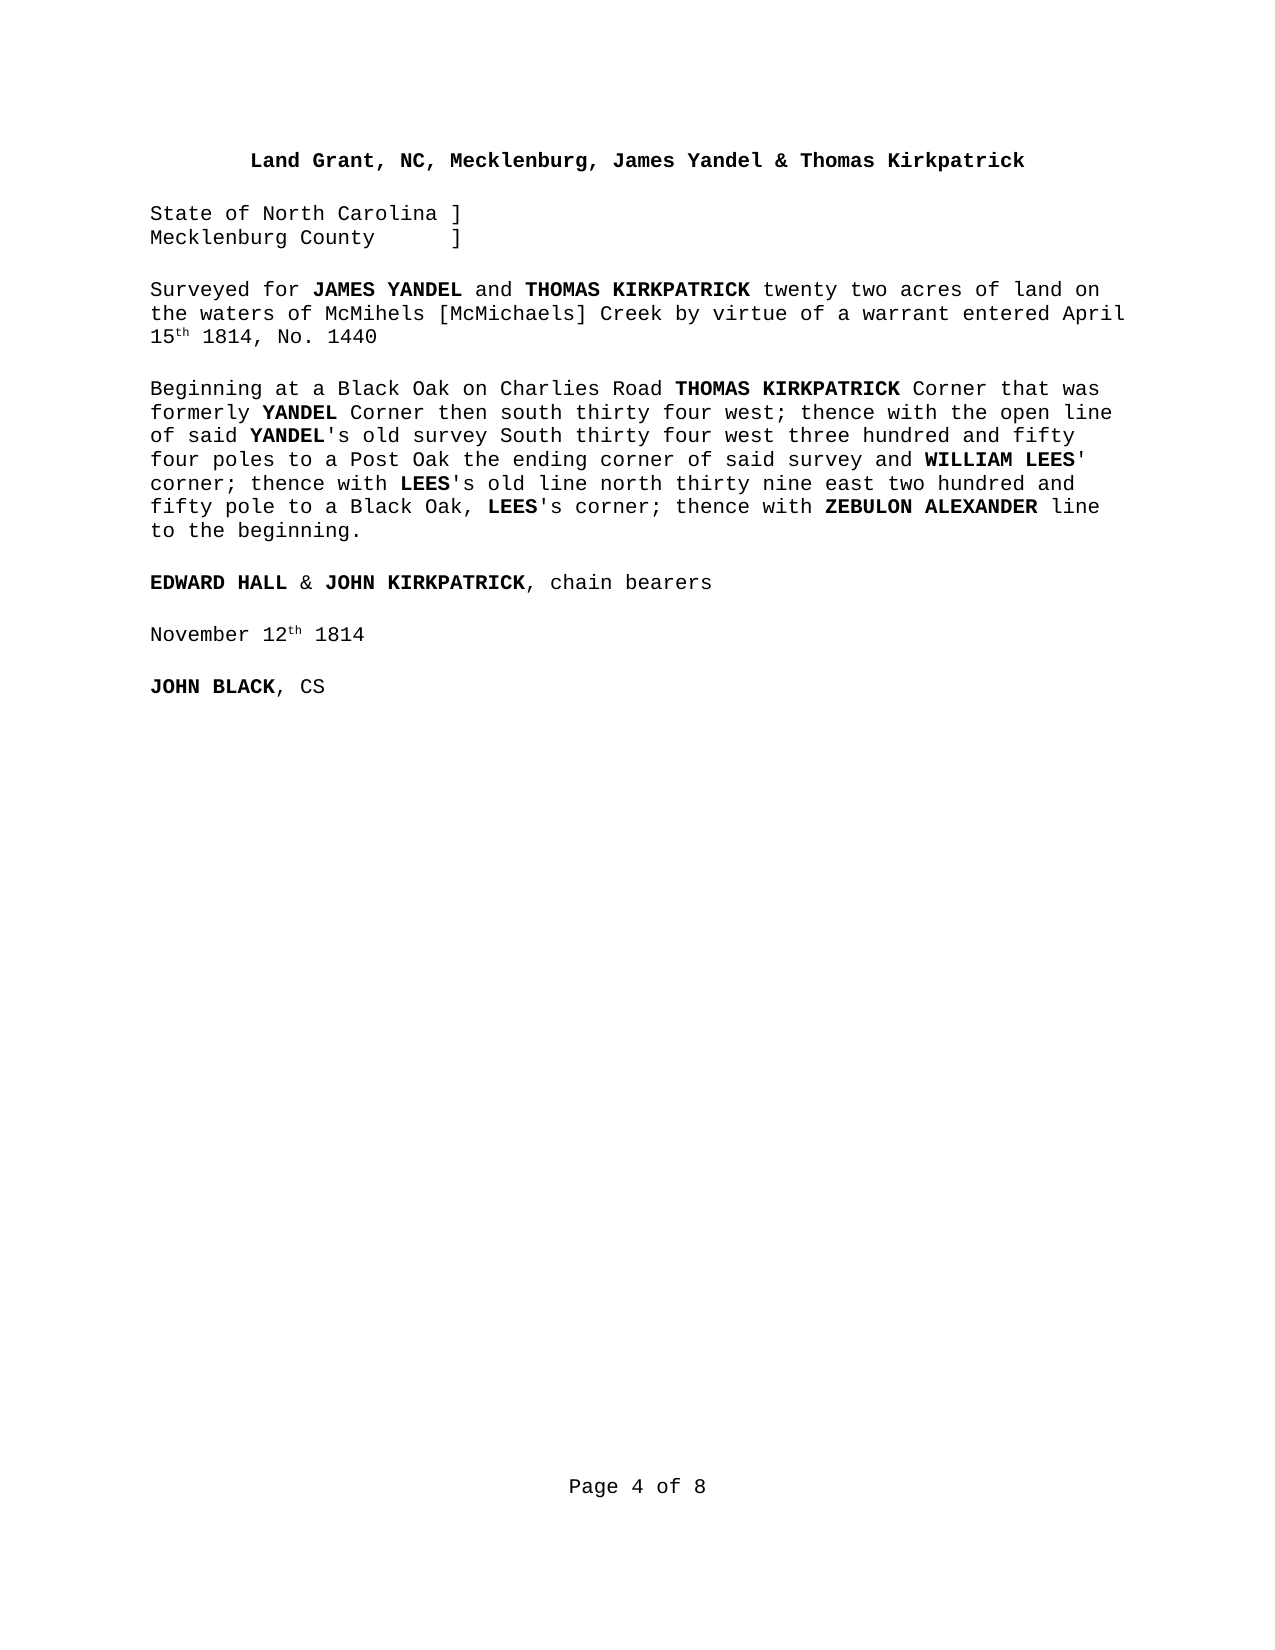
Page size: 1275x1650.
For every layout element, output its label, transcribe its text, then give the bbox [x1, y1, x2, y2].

text John Black, CS [150, 676, 1125, 700]
text Surveyed for James Yandel and Thomas Kirkpatrick twenty two acres of land on the waters of McMihels [McMichaels] Creek by virtue of a warrant entered April 15th 1814, No. 1440 [150, 279, 1125, 350]
text November 12th 1814 [150, 624, 1125, 648]
text State of North Carolina ] [150, 203, 1125, 227]
text Beginning at a Black Oak on Charlies Road Thomas Kirkpatrick Corner that was formerly Yandel Corner then south thirty four west; thence with the open line of said Yandel's old survey South thirty four west three hundred and fifty four poles to a Post Oak the ending corner of said survey and William Lees' corner; thence with Lees's old line north thirty nine east two hundred and fifty pole to a Black Oak, Lees's corner; thence with Zebulon Alexander line to the beginning. [150, 378, 1125, 544]
text Edward Hall & John Kirkpatrick, chain bearers [150, 572, 1125, 596]
text Mecklenburg County ] [150, 227, 1125, 250]
